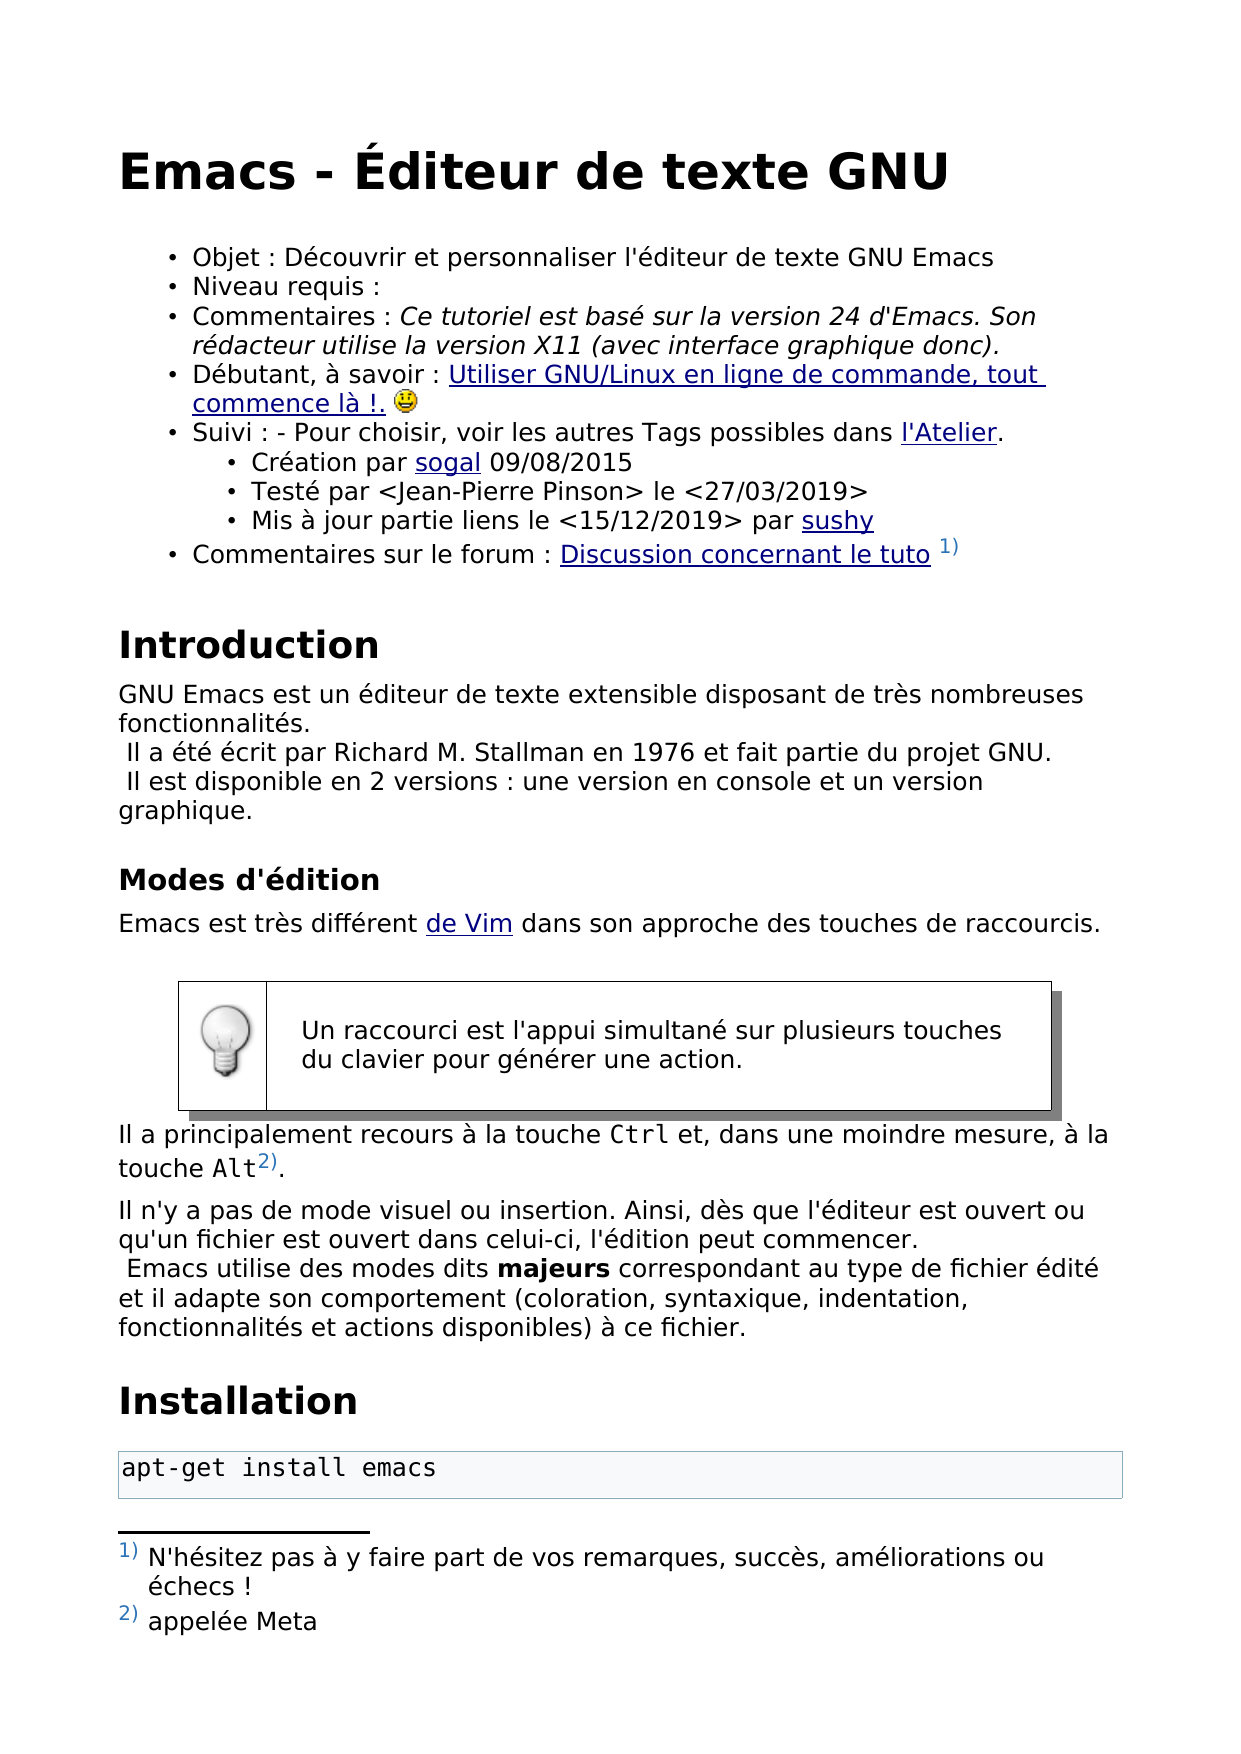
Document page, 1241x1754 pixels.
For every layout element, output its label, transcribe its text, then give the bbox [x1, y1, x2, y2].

list Niveau requis : [177, 272, 1122, 302]
list Suivi : - Pour choisir, voir les autres Tags possibles dans l'Atelier. [177, 418, 1122, 448]
picture [394, 389, 418, 413]
table_header apt-get install emacs [119, 1452, 1122, 1497]
list Testé par <Jean-Pierre Pinson> le <27/03/2019> [236, 477, 1122, 506]
subtitle Introduction [118, 624, 1122, 667]
text appelée Meta [118, 1602, 1122, 1636]
table_header Un raccourci est l'appui simultané sur plusieurs touches du clavier pour générer une action. [267, 982, 1051, 1110]
text Il n'y a pas de mode visuel ou insertion. Ainsi, dès que l'éditeur est ouvert ou qu'un fichier est ouvert dans celui-ci, l'édition peut commencer. Emacs utilise des modes dits majeurs correspondant au type de fichier édité et il adapte son comportement (coloration, syntaxique, indentation, fonctionnalités et actions disponibles) à ce fichier. [118, 1196, 1122, 1342]
subtitle Emacs - Éditeur de texte GNU [118, 143, 1122, 201]
list Création par sogal 09/08/2015 [236, 448, 1122, 477]
subtitle Modes d'édition [118, 863, 1122, 897]
table_header [179, 982, 266, 1110]
list Débutant, à savoir : Utiliser GNU/Linux en ligne de commande, tout commence là !. [177, 360, 1122, 418]
list N'hésitez pas à y faire part de vos remarques, succès, améliorations ou échecs ! [118, 1538, 1122, 1602]
picture [190, 1004, 266, 1080]
list Commentaires sur le forum : Discussion concernant le tuto [177, 535, 1122, 569]
text GNU Emacs est un éditeur de texte extensible disposant de très nombreuses fonctionnalités. Il a été écrit par Richard M. Stallman en 1976 et fait partie du projet GNU. Il est disponible en 2 versions : une version en console et un version graphique. [118, 680, 1122, 826]
list Mis à jour partie liens le <15/12/2019> par sushy [236, 506, 1122, 535]
list Objet : Découvrir et personnaliser l'éditeur de texte GNU Emacs [177, 243, 1122, 272]
subtitle Installation [118, 1379, 1122, 1423]
list Commentaires : Ce tutoriel est basé sur la version 24 d'Emacs. Son rédacteur utilise la version X11 (avec interface graphique donc). [177, 302, 1122, 360]
text Emacs est très différent de Vim dans son approche des touches de raccourcis. [118, 910, 1122, 968]
text Il a principalement recours à la touche Ctrl et, dans une moindre mesure, à la touche Alt. [118, 1121, 1122, 1184]
